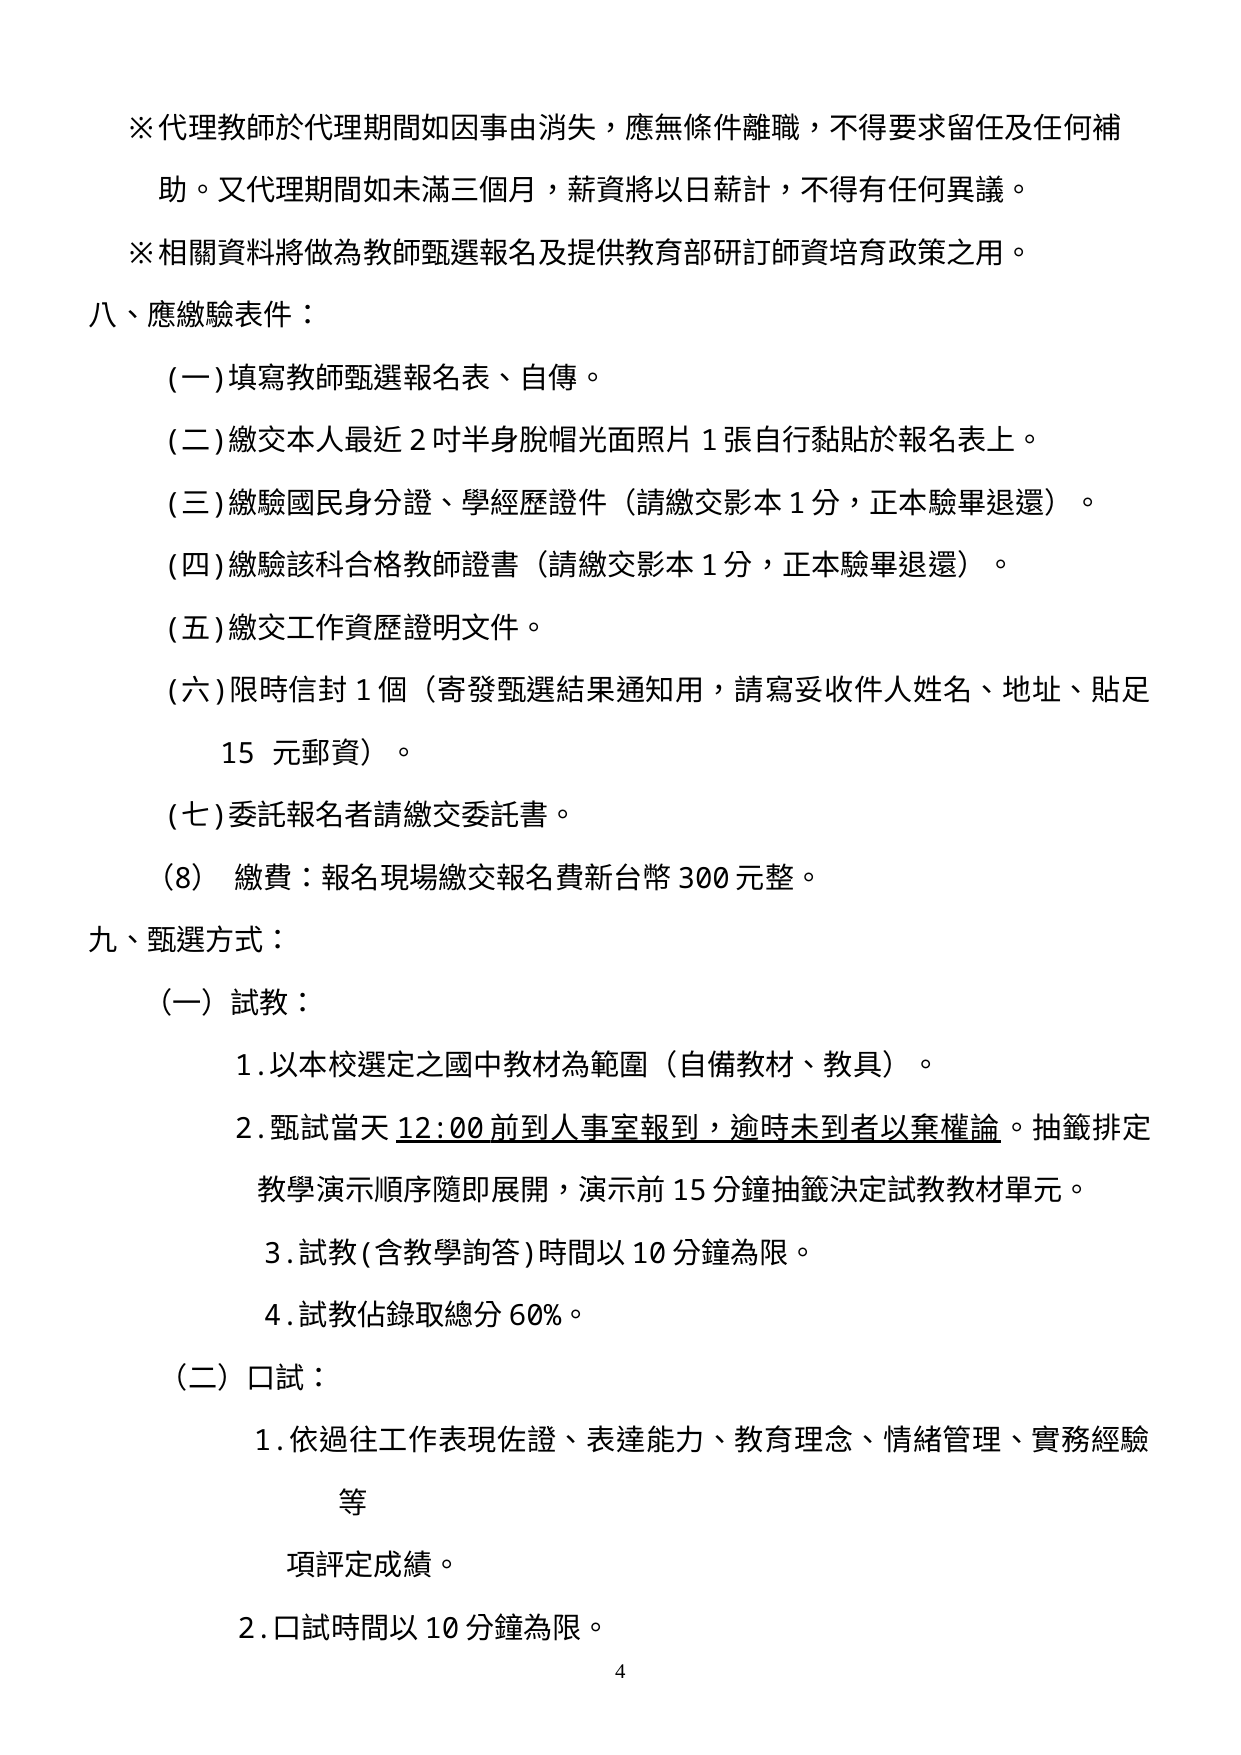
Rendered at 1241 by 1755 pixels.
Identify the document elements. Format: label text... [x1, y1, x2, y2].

text 八、應繳驗表件： [89, 271, 1152, 334]
list 繳費：報名現場繳交報名費新台幣300元整。 [145, 834, 1152, 896]
text ※代理教師於代理期間如因事由消失，應無條件離職，不得要求留任及任何補 [89, 84, 1152, 146]
text (一)填寫教師甄選報名表、自傳。 [164, 334, 1152, 396]
text 2.口試時間以10分鐘為限。 [89, 1584, 1152, 1646]
text 1.以本校選定之國中教材為範圍（自備教材、教具）。 [89, 1021, 1152, 1084]
text (二)繳交本人最近2吋半身脫帽光面照片1張自行黏貼於報名表上。 [164, 396, 1152, 459]
text （一）試教： [114, 959, 1152, 1021]
text 3.試教(含教學詢答)時間以10分鐘為限。 [89, 1209, 1152, 1271]
text (六)限時信封1個（寄發甄選結果通知用，請寫妥收件人姓名、地址、貼足15 元郵資）。 [164, 646, 1152, 771]
text 助。又代理期間如未滿三個月，薪資將以日薪計，不得有任何異議。 [89, 146, 1152, 209]
text 1.依過往工作表現佐證、表達能力、教育理念、情緒管理、實務經驗等 [164, 1396, 1152, 1521]
text 項評定成績。 [164, 1521, 1152, 1584]
text 4.試教佔錄取總分60%。 [89, 1271, 1152, 1334]
text (五)繳交工作資歷證明文件。 [164, 584, 1152, 646]
text ※相關資料將做為教師甄選報名及提供教育部研訂師資培育政策之用。 [89, 209, 1152, 271]
text (四)繳驗該科合格教師證書（請繳交影本1分，正本驗畢退還）。 [164, 521, 1152, 584]
text 2.甄試當天12:00前到人事室報到，逾時未到者以棄權論。抽籤排定教學演示順序隨即展開，演示前15分鐘抽籤決定試教教材單元。 [234, 1084, 1152, 1209]
text 九、甄選方式： [89, 896, 1152, 959]
text （二）口試： [89, 1334, 1152, 1396]
text (七)委託報名者請繳交委託書。 [164, 771, 1152, 834]
text (三)繳驗國民身分證、學經歷證件（請繳交影本1分，正本驗畢退還）。 [164, 459, 1152, 521]
